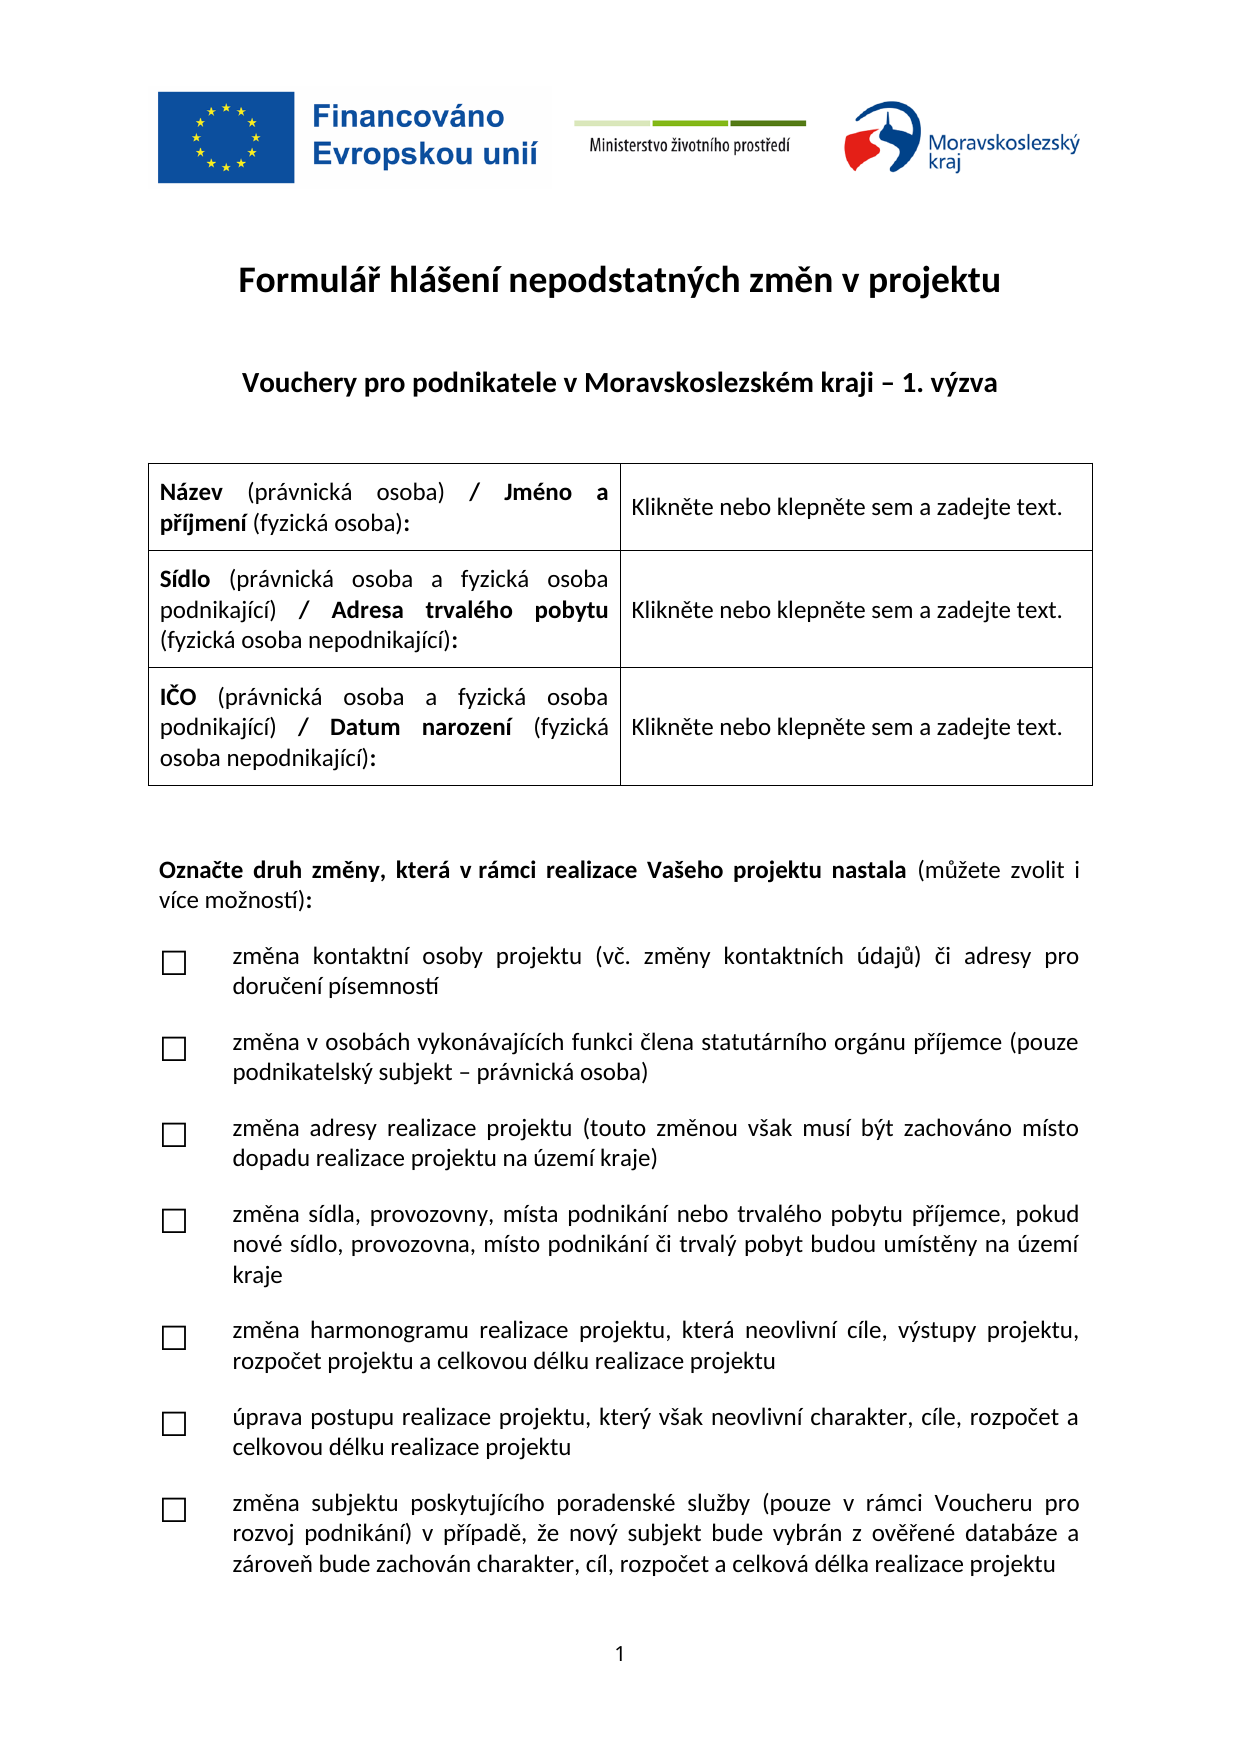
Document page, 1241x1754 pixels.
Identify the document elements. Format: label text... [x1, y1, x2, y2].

table_cell změna v osobách vykonávajících funkci člena statutárního orgánu příjemce (pouze podnikatelský subjekt – právnická osoba) [221, 1014, 1091, 1099]
table_cell Klikněte nebo klepněte sem a zadejte text. [621, 668, 1092, 785]
table_cell ☐ [148, 1186, 221, 1302]
text Formulář hlášení nepodstatných změn v projektu [148, 256, 1092, 302]
table_cell IČO (právnická osoba a fyzická osoba podnikající) / Datum narození (fyzická osoba nepodnikající): [149, 668, 620, 785]
table_cell ☐ [148, 928, 221, 1013]
table_header Název (právnická osoba) / Jméno a příjmení (fyzická osoba): [149, 464, 620, 550]
table_cell úprava postupu realizace projektu, který však neovlivní charakter, cíle, rozpočet a celkovou délku realizace projektu [221, 1388, 1091, 1474]
table_header Označte druh změny, která v rámci realizace Vašeho projektu nastala (můžete zvolit i více možností): [148, 841, 1091, 927]
table_cell změna harmonogramu realizace projektu, která neovlivní cíle, výstupy projektu, rozpočet projektu a celkovou délku realizace projektu [221, 1302, 1091, 1388]
table_cell ☐ [148, 1302, 221, 1388]
table_cell ☐ [148, 1014, 221, 1099]
table_cell změna sídla, provozovny, místa podnikání nebo trvalého pobytu příjemce, pokud nové sídlo, provozovna, místo podnikání či trvalý pobyt budou umístěny na území kraje [221, 1186, 1091, 1302]
table_cell Klikněte nebo klepněte sem a zadejte text. [621, 551, 1092, 667]
table_cell změna kontaktní osoby projektu (vč. změny kontaktních údajů) či adresy pro doručení písemností [221, 928, 1091, 1013]
table_cell ☐ [148, 1474, 221, 1591]
picture [147, 86, 1094, 189]
table_header Klikněte nebo klepněte sem a zadejte text. [621, 464, 1092, 550]
table_cell změna subjektu poskytujícího poradenské služby (pouze v rámci Voucheru pro rozvoj podnikání) v případě, že nový subjekt bude vybrán z ověřené databáze a zároveň bude zachován charakter, cíl, rozpočet a celková délka realizace projektu [221, 1474, 1091, 1591]
table_cell Sídlo (právnická osoba a fyzická osoba podnikající) / Adresa trvalého pobytu (fyzická osoba nepodnikající): [149, 551, 620, 667]
table_cell změna adresy realizace projektu (touto změnou však musí být zachováno místo dopadu realizace projektu na území kraje) [221, 1100, 1091, 1186]
table_cell ☐ [148, 1100, 221, 1186]
text Vouchery pro podnikatele v Moravskoslezském kraji – 1. výzva [148, 364, 1092, 400]
table_cell ☐ [148, 1388, 221, 1474]
